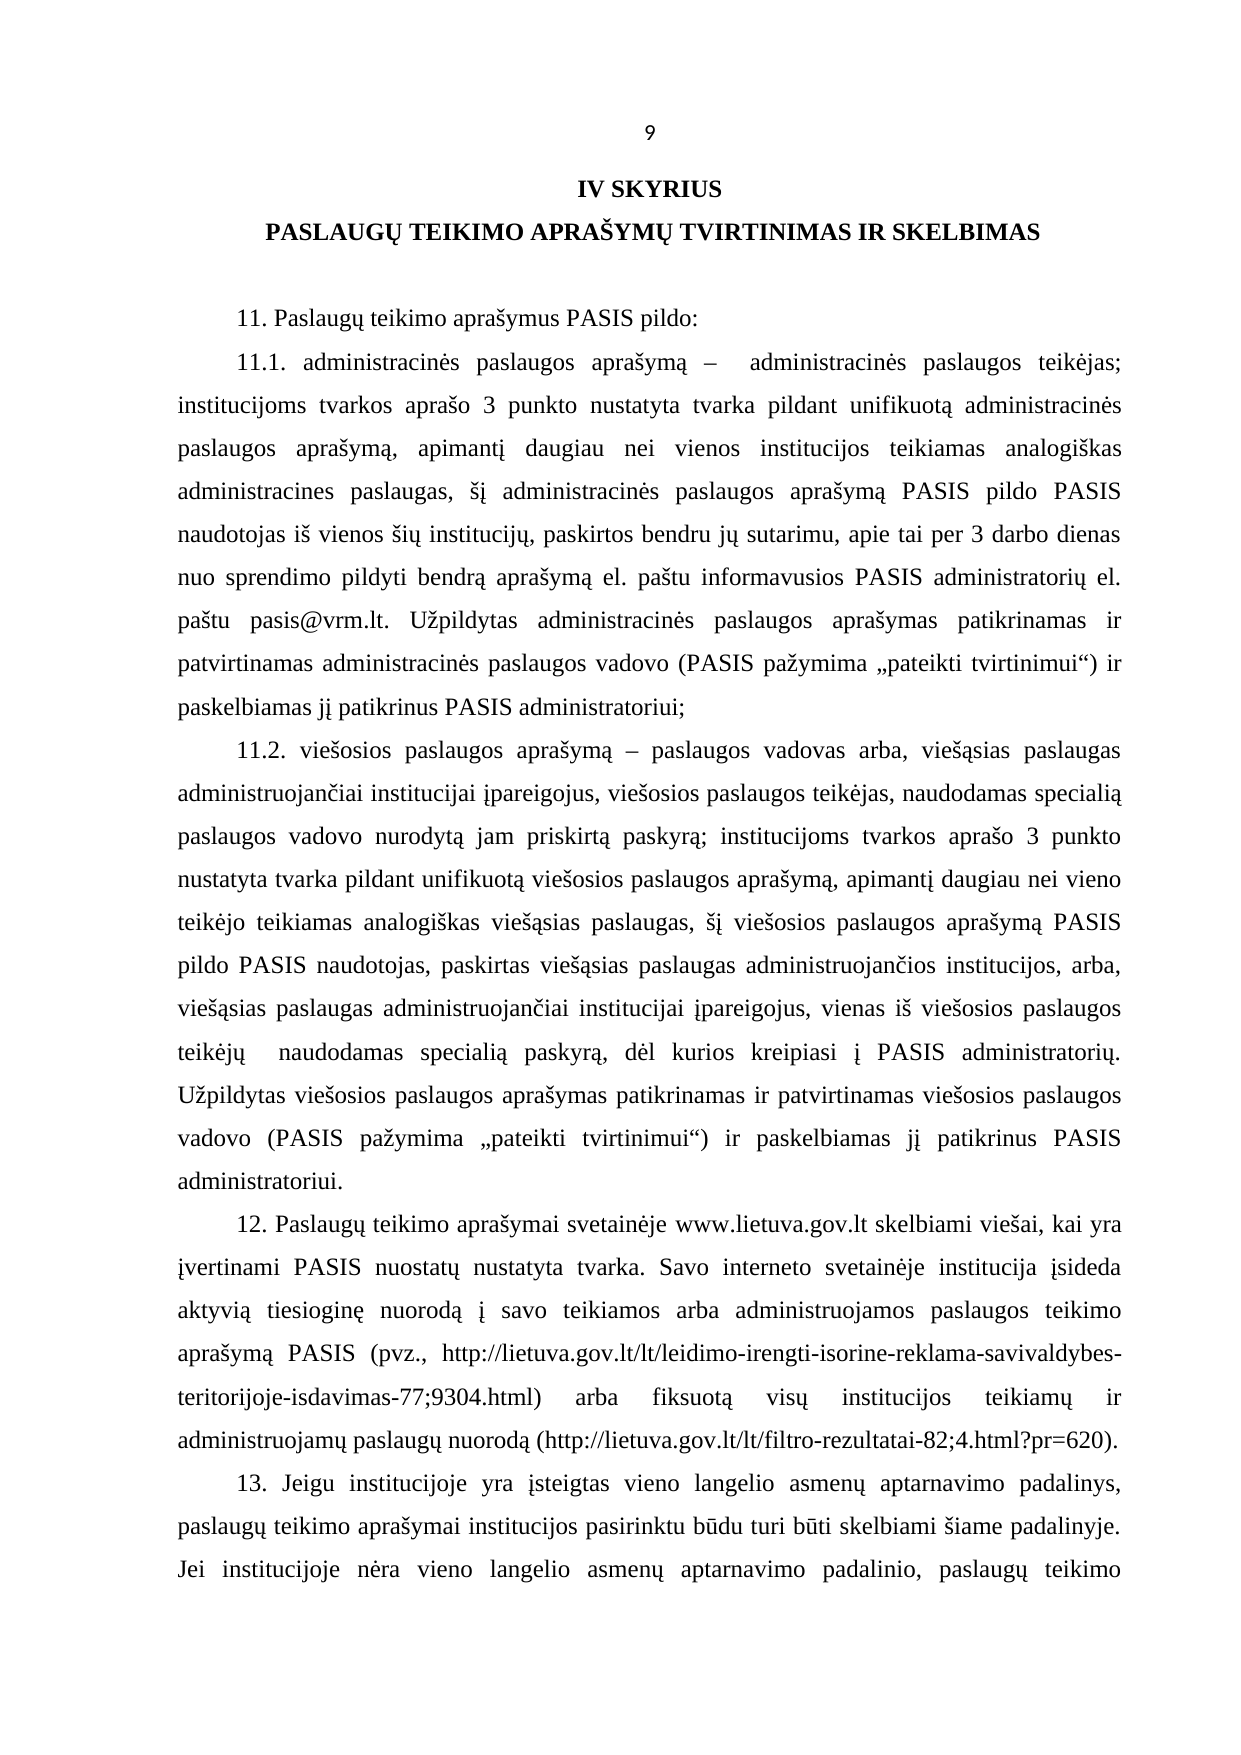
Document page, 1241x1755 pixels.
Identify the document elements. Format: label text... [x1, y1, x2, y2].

text 11. Paslaugų teikimo aprašymus PASIS pildo: [177, 303, 1122, 332]
text 11.2. viešosios paslaugos aprašymą – paslaugos vadovas arba, viešąsias paslaugas administruojančiai institucijai įpareigojus, viešosios paslaugos teikėjas, naudodamas specialią paslaugos vadovo nurodytą jam priskirtą paskyrą; institucijoms tvarkos aprašo 3 punkto nustatyta tvarka pildant unifikuotą viešosios paslaugos aprašymą, apimantį daugiau nei vieno teikėjo teikiamas analogiškas viešąsias paslaugas, šį viešosios paslaugos aprašymą PASIS pildo PASIS naudotojas, paskirtas viešąsias paslaugas administruojančios institucijos, arba, viešąsias paslaugas administruojančiai institucijai įpareigojus, vienas iš viešosios paslaugos teikėjų naudodamas specialią paskyrą, dėl kurios kreipiasi į PASIS administratorių. Užpildytas viešosios paslaugos aprašymas patikrinamas ir patvirtinamas viešosios paslaugos vadovo (PASIS pažymima „pateikti tvirtinimui“) ir paskelbiamas jį patikrinus PASIS administratoriui. [177, 735, 1122, 1195]
text 12. Paslaugų teikimo aprašymai svetainėje www.lietuva.gov.lt skelbiami viešai, kai yra įvertinami PASIS nuostatų nustatyta tvarka. Savo interneto svetainėje institucija įsideda aktyvią tiesioginę nuorodą į savo teikiamos arba administruojamos paslaugos teikimo aprašymą PASIS (pvz., http://lietuva.gov.lt/lt/leidimo-irengti-isorine-reklama-savivaldybes-teritorijoje-isdavimas-77;9304.html) arba fiksuotą visų institucijos teikiamų ir administruojamų paslaugų nuorodą (http://lietuva.gov.lt/lt/filtro-rezultatai-82;4.html?pr=620). [177, 1209, 1122, 1453]
text PASLAUGŲ TEIKIMO APRAŠYMŲ TVIRTINIMAS IR SKELBIMAS [177, 217, 1122, 246]
text IV SKYRIUS [177, 174, 1122, 203]
text 13. Jeigu institucijoje yra įsteigtas vieno langelio asmenų aptarnavimo padalinys, paslaugų teikimo aprašymai institucijos pasirinktu būdu turi būti skelbiami šiame padalinyje. Jei institucijoje nėra vieno langelio asmenų aptarnavimo padalinio, paslaugų teikimo [177, 1468, 1122, 1583]
text 11.1. administracinės paslaugos aprašymą – administracinės paslaugos teikėjas; institucijoms tvarkos aprašo 3 punkto nustatyta tvarka pildant unifikuotą administracinės paslaugos aprašymą, apimantį daugiau nei vienos institucijos teikiamas analogiškas administracines paslaugas, šį administracinės paslaugos aprašymą PASIS pildo PASIS naudotojas iš vienos šių institucijų, paskirtos bendru jų sutarimu, apie tai per 3 darbo dienas nuo sprendimo pildyti bendrą aprašymą el. paštu informavusios PASIS administratorių el. paštu pasis@vrm.lt. Užpildytas administracinės paslaugos aprašymas patikrinamas ir patvirtinamas administracinės paslaugos vadovo (PASIS pažymima „pateikti tvirtinimui“) ir paskelbiamas jį patikrinus PASIS administratoriui; [177, 347, 1122, 720]
